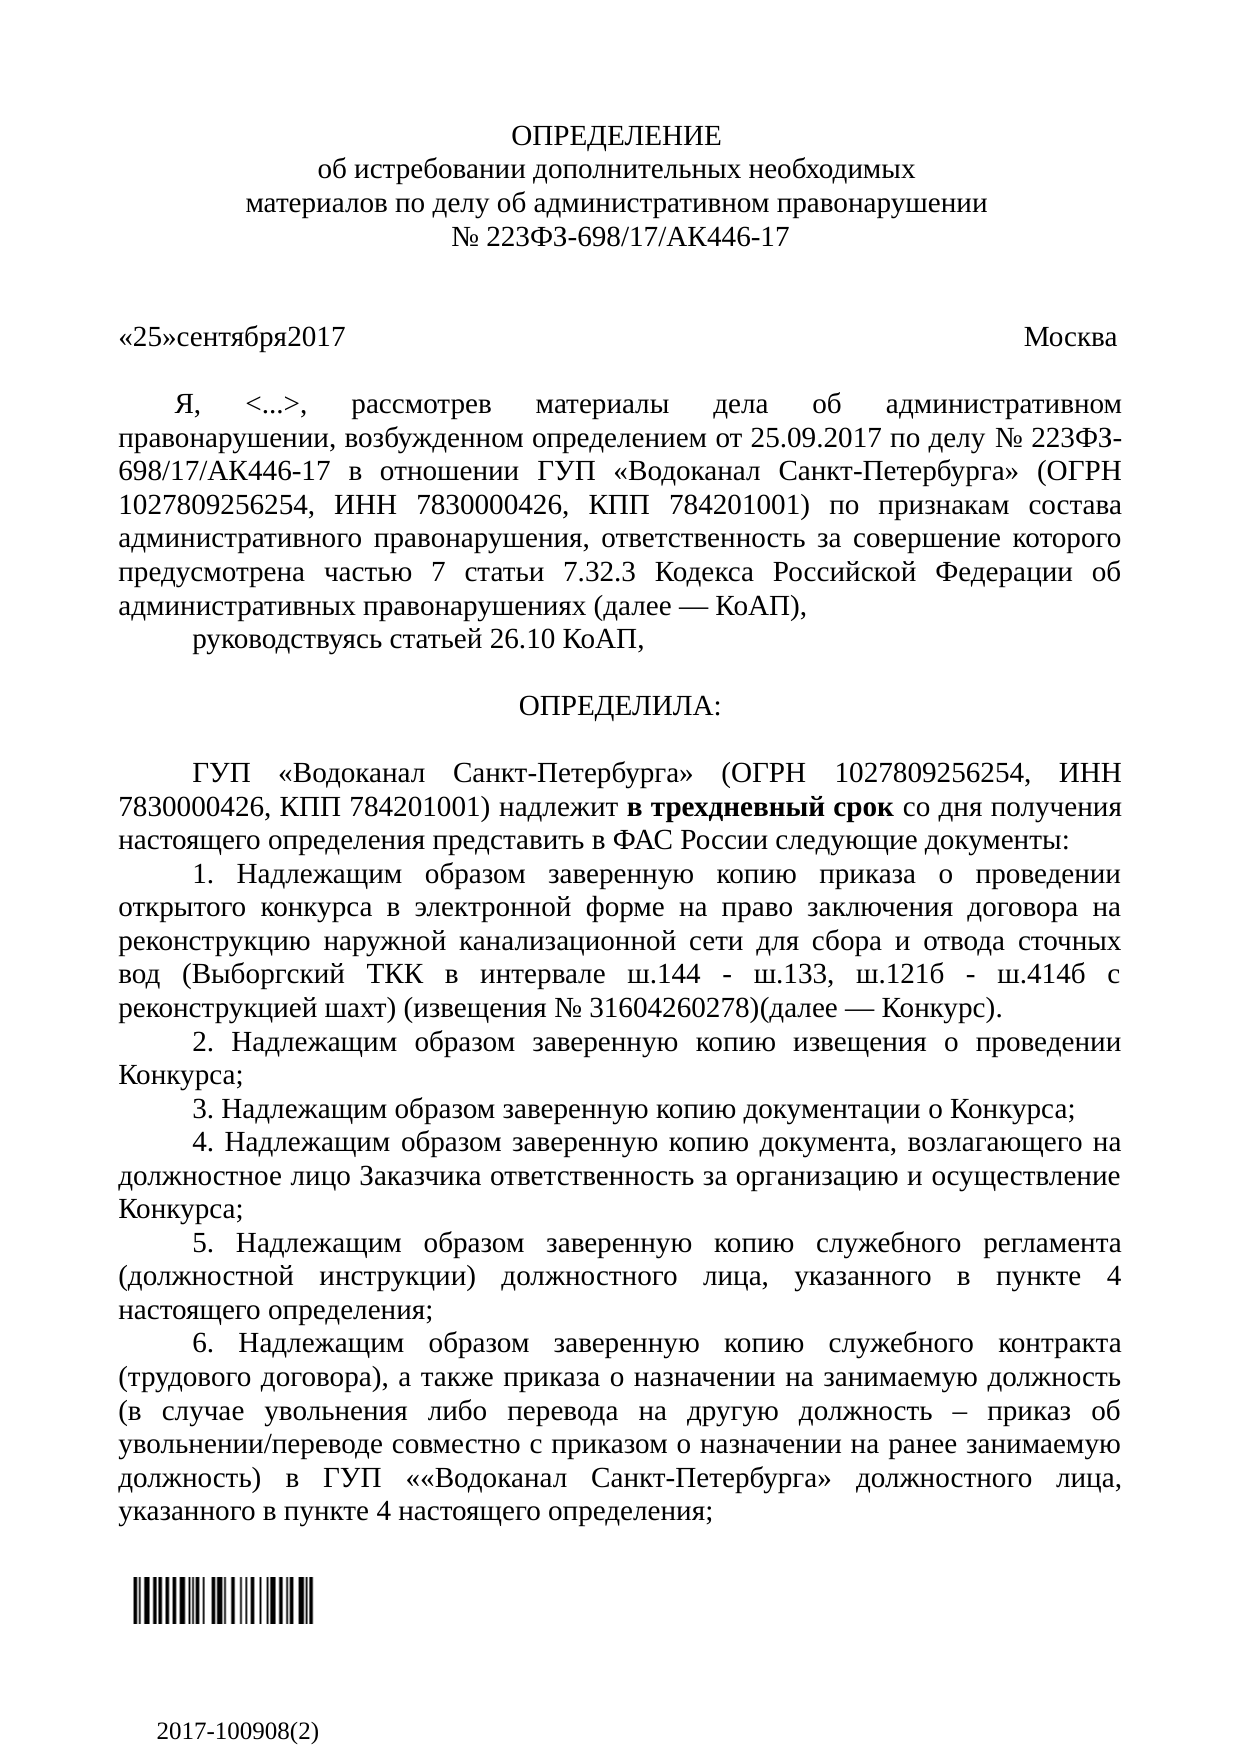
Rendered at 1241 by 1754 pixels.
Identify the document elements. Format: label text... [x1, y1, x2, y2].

text № 223ФЗ-698/17/АК446-17 [118, 219, 1122, 252]
text 2. Надлежащим образом заверенную копию извещения о проведении Конкурса; [118, 1024, 1122, 1091]
text 1. Надлежащим образом заверенную копию приказа о проведении открытого конкурса в электронной форме на право заключения договора на реконструкцию наружной канализационной сети для сбора и отвода сточных вод (Выборгский ТКК в интервале ш.144 - ш.133, ш.121б - ш.414б с реконструкцией шахт) (извещения № 31604260278)(далее — Конкурс). [118, 856, 1122, 1024]
text 6. Надлежащим образом заверенную копию служебного контракта (трудового договора), а также приказа о назначении на занимаемую должность (в случае увольнения либо перевода на другую должность – приказ об увольнении/переводе совместно с приказом о назначении на ранее занимаемую должность) в ГУП ««Водоканал Санкт-Петербурга» должностного лица, указанного в пункте 4 настоящего определения; [118, 1326, 1122, 1527]
text Я, <...>, рассмотрев материалы дела об административном правонарушении, возбужденном определением от 25.09.2017 по делу № 223ФЗ-698/17/АК446-17 в отношении ГУП «Водоканал Санкт-Петербурга» (ОГРН 1027809256254, ИНН 7830000426, КПП 784201001) по признакам состава административного правонарушения, ответственность за совершение которого предусмотрена частью 7 статьи 7.32.3 Кодекса Российской Федерации об административных правонарушениях (далее — КоАП), [118, 386, 1122, 621]
text «25»сентября2017 Москва [118, 319, 1122, 353]
text ГУП «Водоканал Санкт-Петербурга» (ОГРН 1027809256254, ИНН 7830000426, КПП 784201001) надлежит в трехдневный срок со дня получения настоящего определения представить в ФАС России следующие документы: [118, 755, 1122, 856]
text материалов по делу об административном правонарушении [118, 185, 1122, 219]
picture [118, 1577, 331, 1624]
text 3. Надлежащим образом заверенную копию документации о Конкурса; [118, 1091, 1122, 1124]
text 4. Надлежащим образом заверенную копию документа, возлагающего на должностное лицо Заказчика ответственность за организацию и осуществление Конкурса; [118, 1124, 1122, 1225]
text об истребовании дополнительных необходимых [118, 152, 1122, 185]
text 5. Надлежащим образом заверенную копию служебного регламента (должностной инструкции) должностного лица, указанного в пункте 4 настоящего определения; [118, 1225, 1122, 1326]
text ОПРЕДЕЛЕНИЕ [118, 118, 1122, 152]
text руководствуясь статьей 26.10 КоАП, [118, 621, 1122, 655]
text ОПРЕДЕЛИЛА: [118, 688, 1122, 722]
